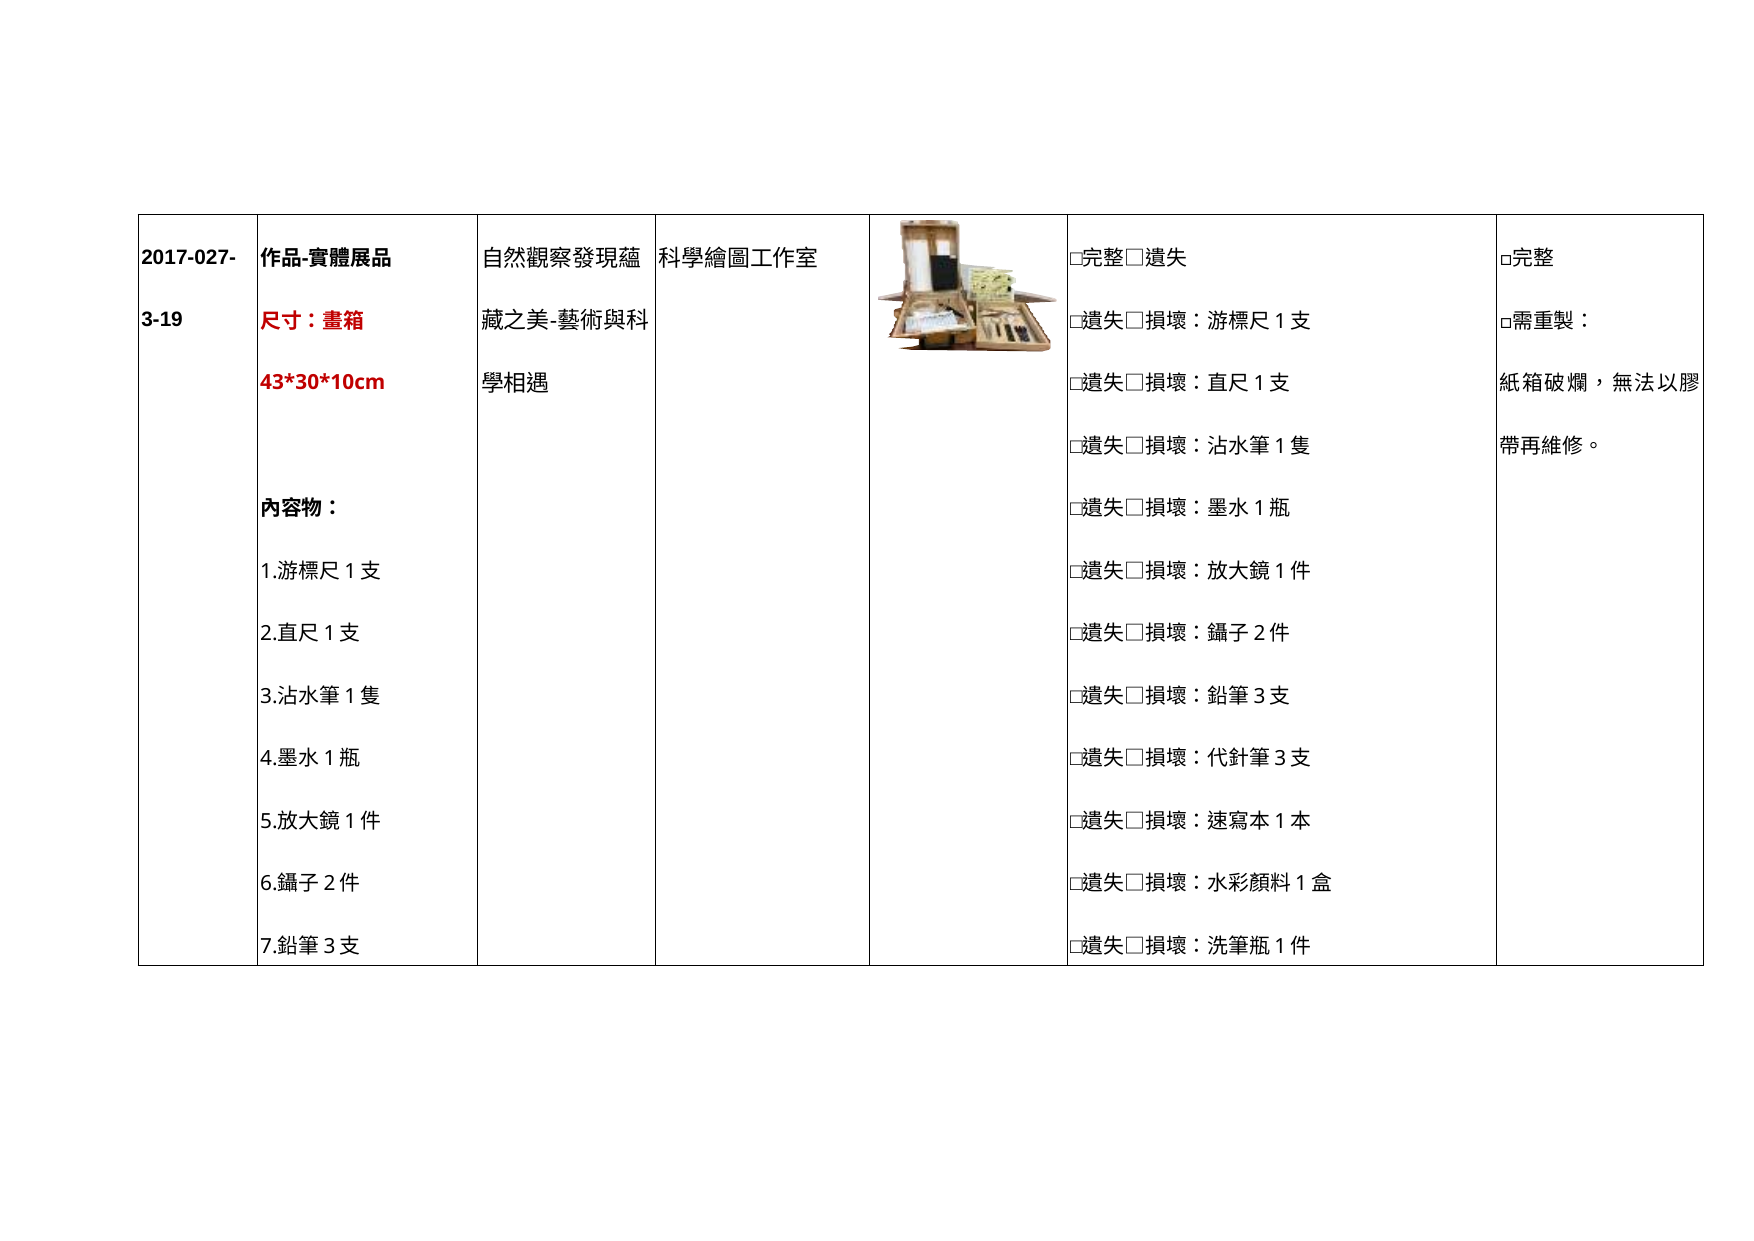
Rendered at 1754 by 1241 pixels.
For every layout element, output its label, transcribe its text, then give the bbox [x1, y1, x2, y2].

table_cell 2017-027-3-19 [139, 215, 257, 965]
table_cell □完整 □需重製： 紙箱破爛，無法以膠帶再維修。 [1497, 215, 1703, 965]
table_cell [870, 215, 1067, 965]
table_cell 科學繪圖工作室 [656, 215, 869, 965]
table_cell 自然觀察發現蘊藏之美-藝術與科學相遇 [478, 215, 655, 965]
table_cell □完整□遺失 □遺失□損壞：游標尺1支 □遺失□損壞：直尺1支 □遺失□損壞：沾水筆1隻 □遺失□損壞：墨水1瓶 □遺失□損壞：放大鏡1件 □遺失□損壞：鑷子2件 □遺失□損壞：鉛筆3支 □遺失□損壞：代針筆3支 □遺失□損壞：速寫本1本 □遺失□損壞：水彩顏料1盒 □遺失□損壞：洗筆瓶1件 [1068, 215, 1496, 965]
table_cell 作品-實體展品 尺寸：畫箱43*30*10cm 內容物： 1.游標尺1支 2.直尺1支 3.沾水筆1隻 4.墨水1瓶 5.放大鏡1件 6.鑷子2件 7.鉛筆3支 [258, 215, 477, 965]
